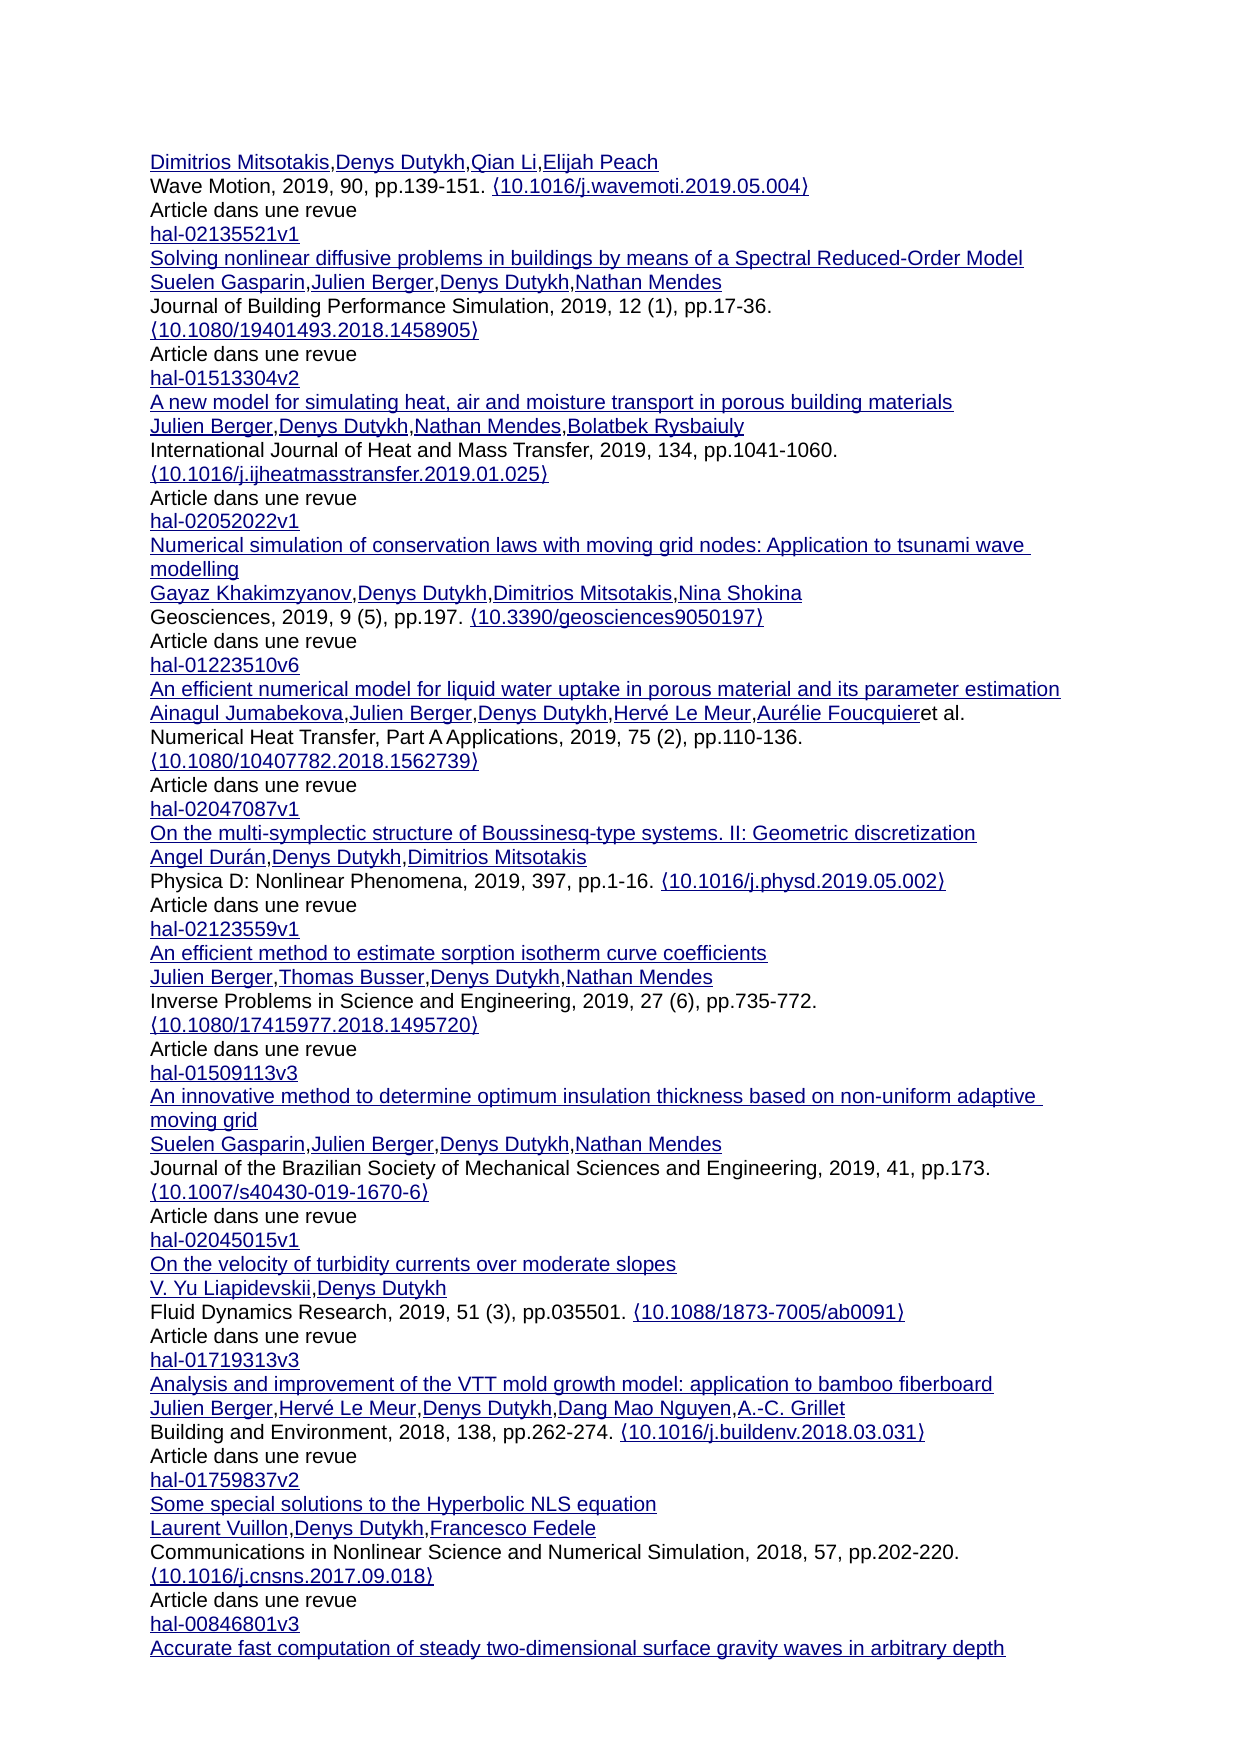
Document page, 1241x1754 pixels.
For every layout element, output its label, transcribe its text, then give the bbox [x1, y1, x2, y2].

table_cell An efficient numerical model for liquid water uptake in porous material and its parameter estimation Ainagul Jumabekova,Julien Berger,Denys Dutykh,Hervé Le Meur,Aurélie Foucquieret al. Numerical Heat Transfer, Part A Applications, 2019, 75 (2), pp.110-136. ⟨10.1080/10407782.2018.1562739⟩ Article dans une revue hal-02047087v1 [150, 677, 1090, 821]
table_cell Numerical simulation of conservation laws with moving grid nodes: Application to tsunami wave modelling Gayaz Khakimzyanov,Denys Dutykh,Dimitrios Mitsotakis,Nina Shokina Geosciences, 2019, 9 (5), pp.197. ⟨10.3390/geosciences9050197⟩ Article dans une revue hal-01223510v6 [150, 533, 1090, 677]
table_cell Solving nonlinear diffusive problems in buildings by means of a Spectral Reduced-Order Model Suelen Gasparin,Julien Berger,Denys Dutykh,Nathan Mendes Journal of Building Performance Simulation, 2019, 12 (1), pp.17-36. ⟨10.1080/19401493.2018.1458905⟩ Article dans une revue hal-01513304v2 [150, 246, 1090, 389]
table_cell An innovative method to determine optimum insulation thickness based on non-uniform adaptive moving grid Suelen Gasparin,Julien Berger,Denys Dutykh,Nathan Mendes Journal of the Brazilian Society of Mechanical Sciences and Engineering, 2019, 41, pp.173. ⟨10.1007/s40430-019-1670-6⟩ Article dans une revue hal-02045015v1 [150, 1084, 1090, 1252]
table_cell Analysis and improvement of the VTT mold growth model: application to bamboo fiberboard Julien Berger,Hervé Le Meur,Denys Dutykh,Dang Mao Nguyen,A.-C. Grillet Building and Environment, 2018, 138, pp.262-274. ⟨10.1016/j.buildenv.2018.03.031⟩ Article dans une revue hal-01759837v2 [150, 1372, 1090, 1492]
table_cell Some special solutions to the Hyperbolic NLS equation Laurent Vuillon,Denys Dutykh,Francesco Fedele Communications in Nonlinear Science and Numerical Simulation, 2018, 57, pp.202-220. ⟨10.1016/j.cnsns.2017.09.018⟩ Article dans une revue hal-00846801v3 [150, 1492, 1090, 1635]
table_cell On the multi-symplectic structure of Boussinesq-type systems. II: Geometric discretization Angel Durán,Denys Dutykh,Dimitrios Mitsotakis Physica D: Nonlinear Phenomena, 2019, 397, pp.1-16. ⟨10.1016/j.physd.2019.05.002⟩ Article dans une revue hal-02123559v1 [150, 821, 1090, 941]
table_cell Dimitrios Mitsotakis,Denys Dutykh,Qian Li,Elijah Peach Wave Motion, 2019, 90, pp.139-151. ⟨10.1016/j.wavemoti.2019.05.004⟩ Article dans une revue hal-02135521v1 [150, 150, 1090, 246]
table_cell On the velocity of turbidity currents over moderate slopes V. Yu Liapidevskii,Denys Dutykh Fluid Dynamics Research, 2019, 51 (3), pp.035501. ⟨10.1088/1873-7005/ab0091⟩ Article dans une revue hal-01719313v3 [150, 1252, 1090, 1372]
table_cell Accurate fast computation of steady two-dimensional surface gravity waves in arbitrary depth [150, 1635, 1090, 1659]
table_cell An efficient method to estimate sorption isotherm curve coefficients Julien Berger,Thomas Busser,Denys Dutykh,Nathan Mendes Inverse Problems in Science and Engineering, 2019, 27 (6), pp.735-772. ⟨10.1080/17415977.2018.1495720⟩ Article dans une revue hal-01509113v3 [150, 941, 1090, 1084]
table_cell A new model for simulating heat, air and moisture transport in porous building materials Julien Berger,Denys Dutykh,Nathan Mendes,Bolatbek Rysbaiuly International Journal of Heat and Mass Transfer, 2019, 134, pp.1041-1060. ⟨10.1016/j.ijheatmasstransfer.2019.01.025⟩ Article dans une revue hal-02052022v1 [150, 390, 1090, 533]
